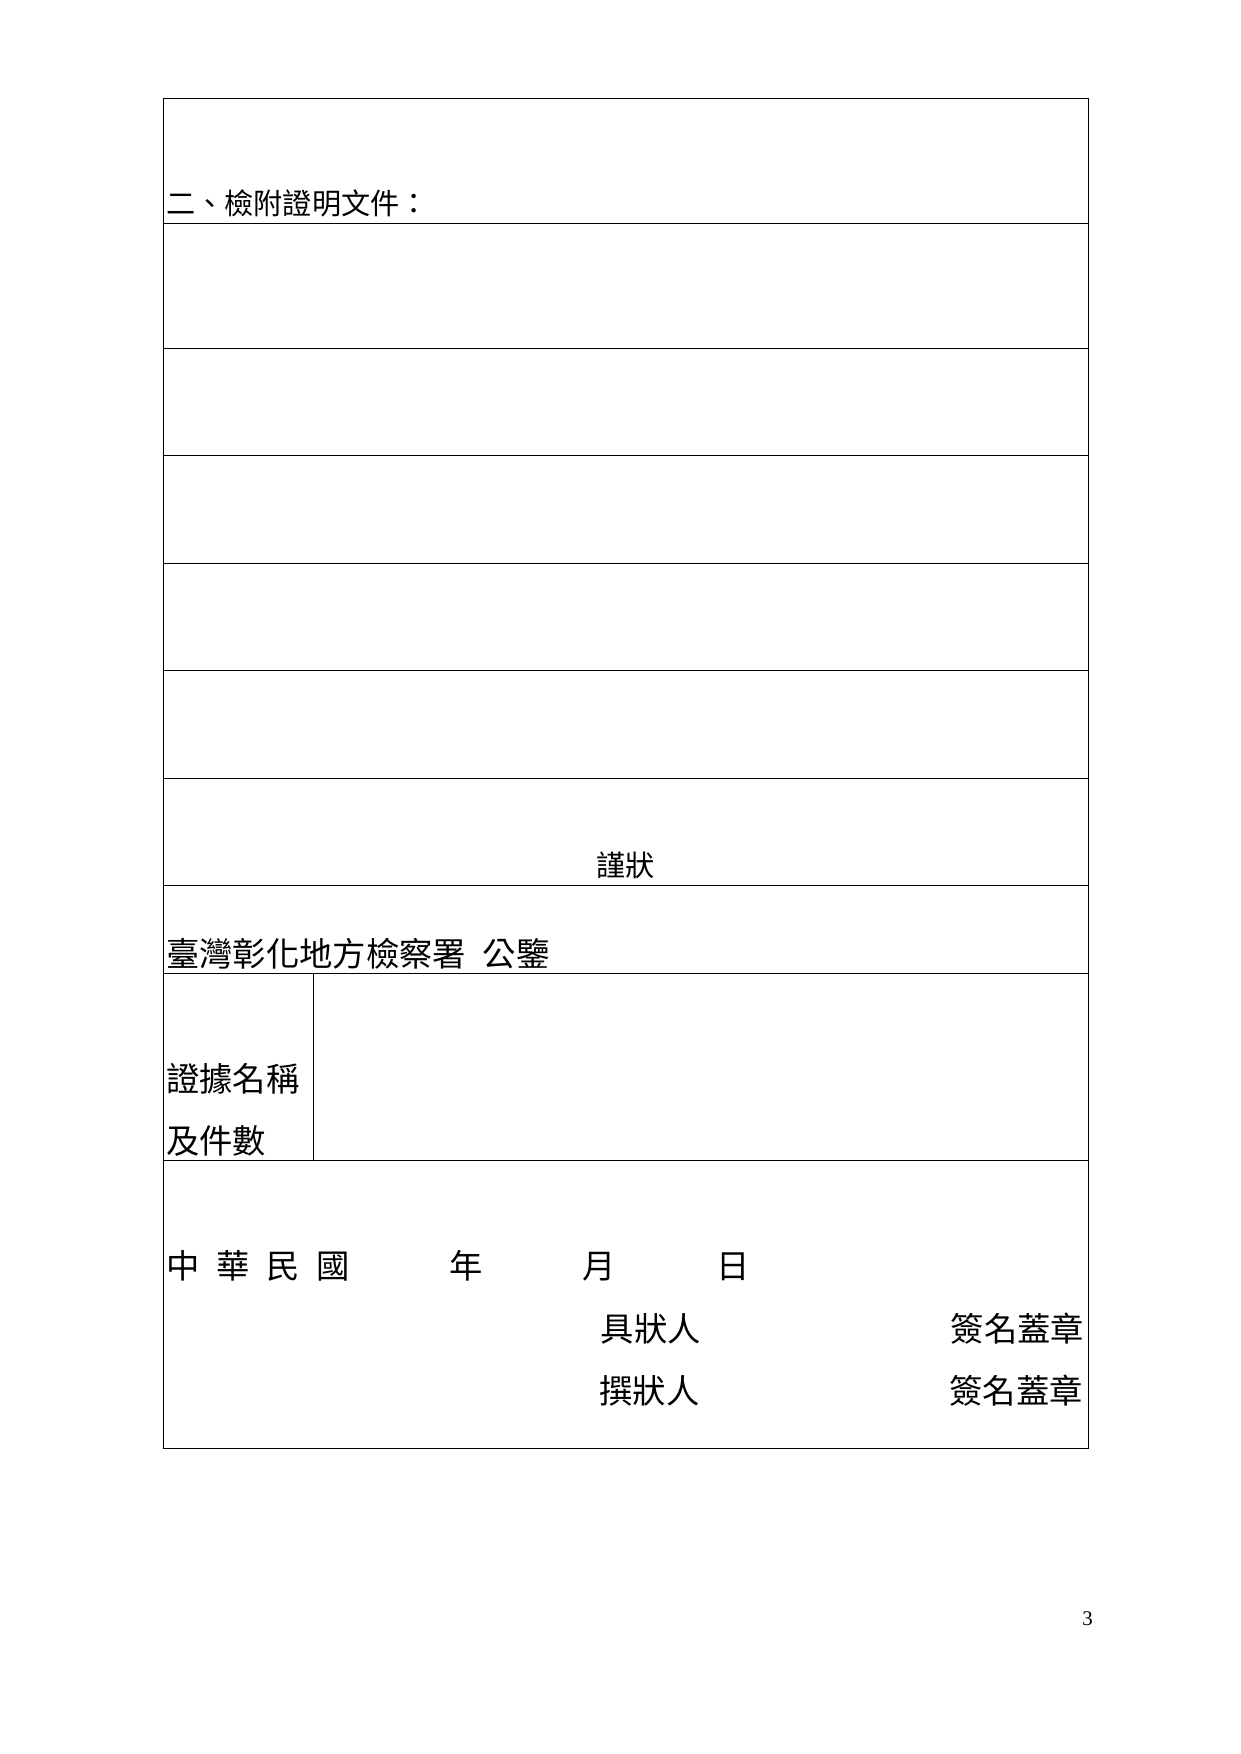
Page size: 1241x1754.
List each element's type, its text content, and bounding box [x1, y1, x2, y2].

table_cell [164, 564, 1088, 670]
table_cell [314, 974, 1088, 1160]
table_cell [164, 456, 1088, 562]
table_cell [164, 224, 1088, 347]
table_cell 謹狀 [164, 779, 1088, 885]
table_cell [164, 671, 1088, 777]
table_cell 證據名稱 及件數 [164, 974, 313, 1160]
table_cell 中 華 民 國 年 月 日 具狀人 簽名蓋章 撰狀人 簽名蓋章 [164, 1161, 1088, 1448]
table_cell 二、檢附證明文件： [164, 99, 1088, 222]
table_cell [164, 349, 1088, 455]
table_cell 臺灣彰化地方檢察署 公鑒 [164, 886, 1088, 972]
